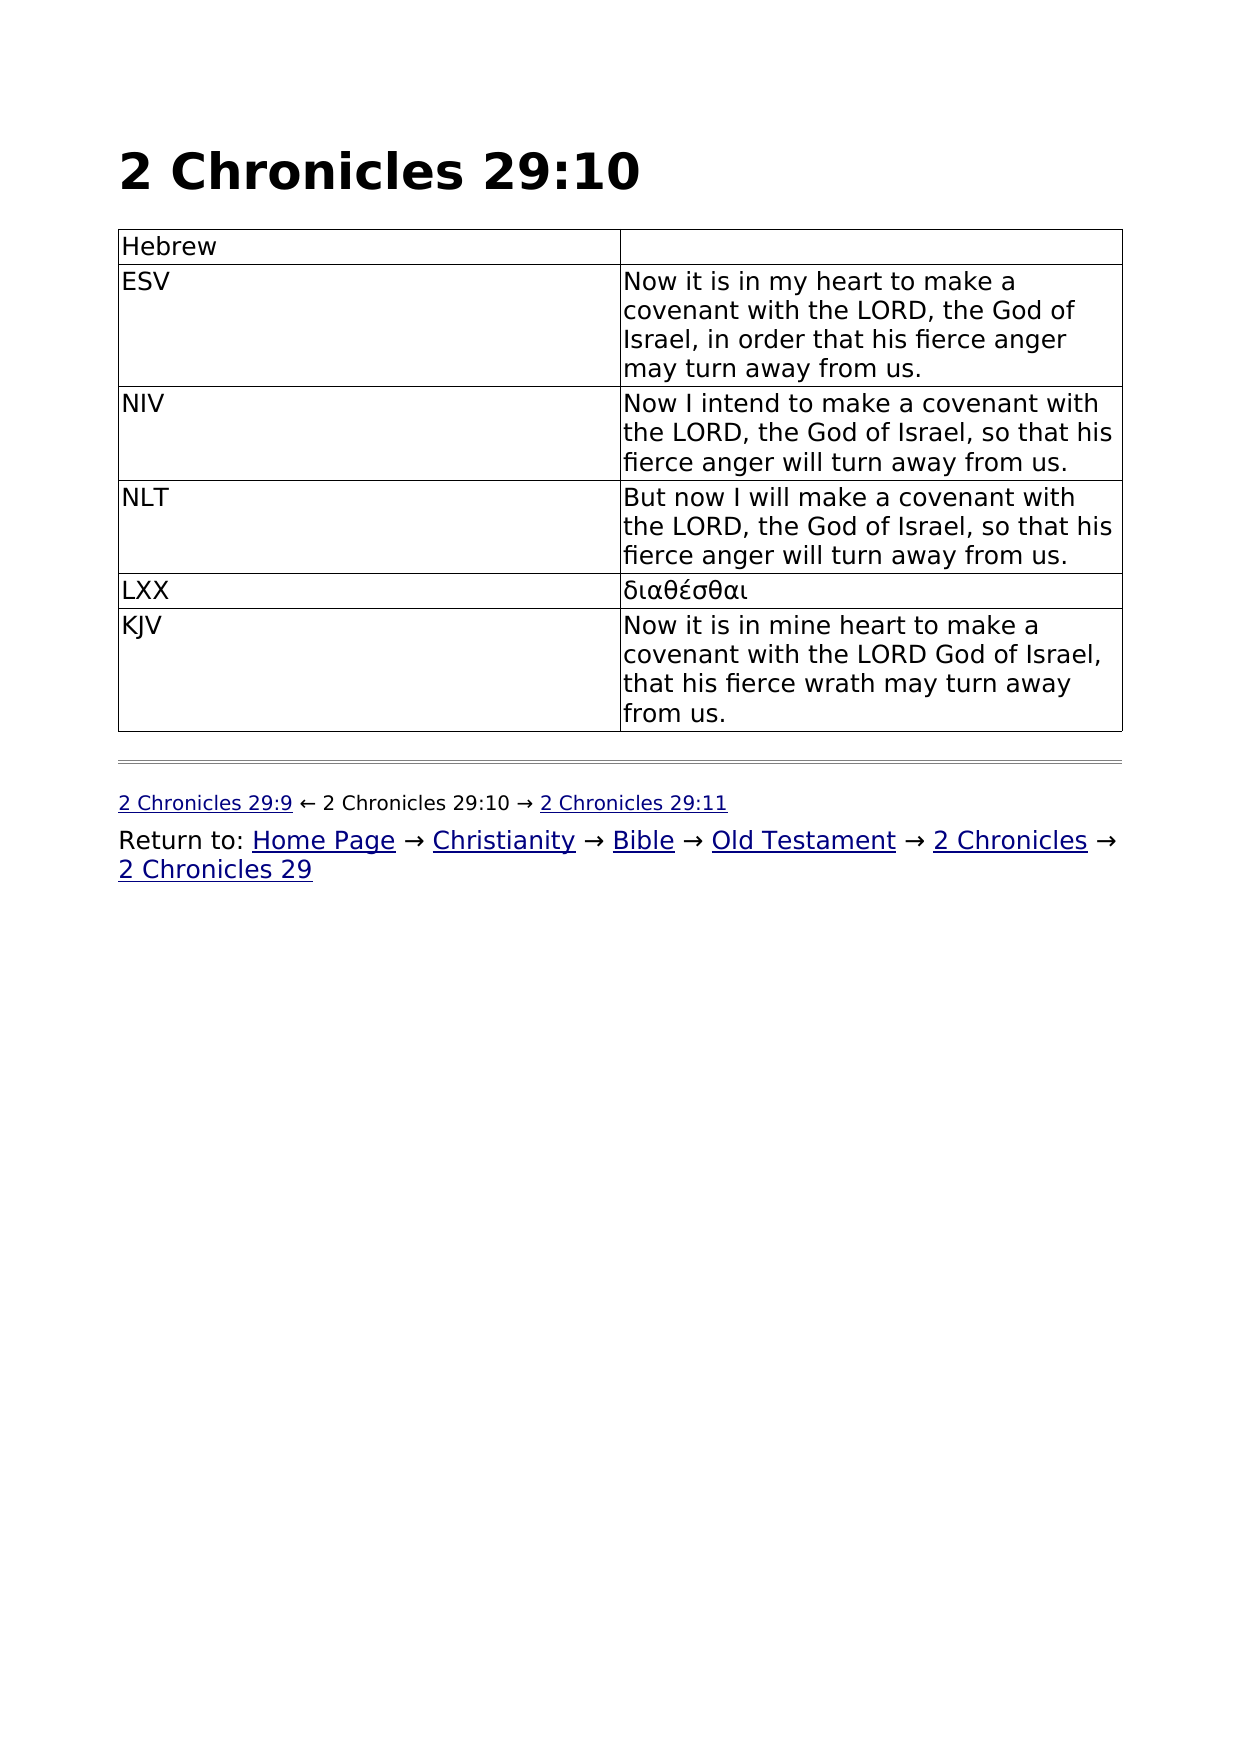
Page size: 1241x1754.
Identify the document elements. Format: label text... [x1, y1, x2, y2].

table_cell NLT [119, 481, 620, 573]
table_cell LXX [119, 574, 620, 608]
table_cell Now I intend to make a covenant with the LORD, the God of Israel, so that his fierce anger will turn away from us. [621, 387, 1122, 480]
subtitle 2 Chronicles 29:10 [118, 143, 1122, 201]
table_header Hebrew [119, 230, 620, 264]
text Return to: Home Page → Christianity → Bible → Old Testament → 2 Chronicles → 2 Chronicles 29 [118, 826, 1122, 884]
table_cell διαθέσθαι [621, 574, 1122, 608]
table_cell NIV [119, 387, 620, 480]
table_header [621, 230, 1122, 264]
table_cell KJV [119, 609, 620, 731]
text 2 Chronicles 29:9 ← 2 Chronicles 29:10 → 2 Chronicles 29:11 [118, 792, 1122, 826]
table_cell Now it is in mine heart to make a covenant with the LORD God of Israel, that his fierce wrath may turn away from us. [621, 609, 1122, 731]
table_cell ESV [119, 265, 620, 386]
table_cell Now it is in my heart to make a covenant with the LORD, the God of Israel, in order that his fierce anger may turn away from us. [621, 265, 1122, 386]
table_cell But now I will make a covenant with the LORD, the God of Israel, so that his fierce anger will turn away from us. [621, 481, 1122, 573]
